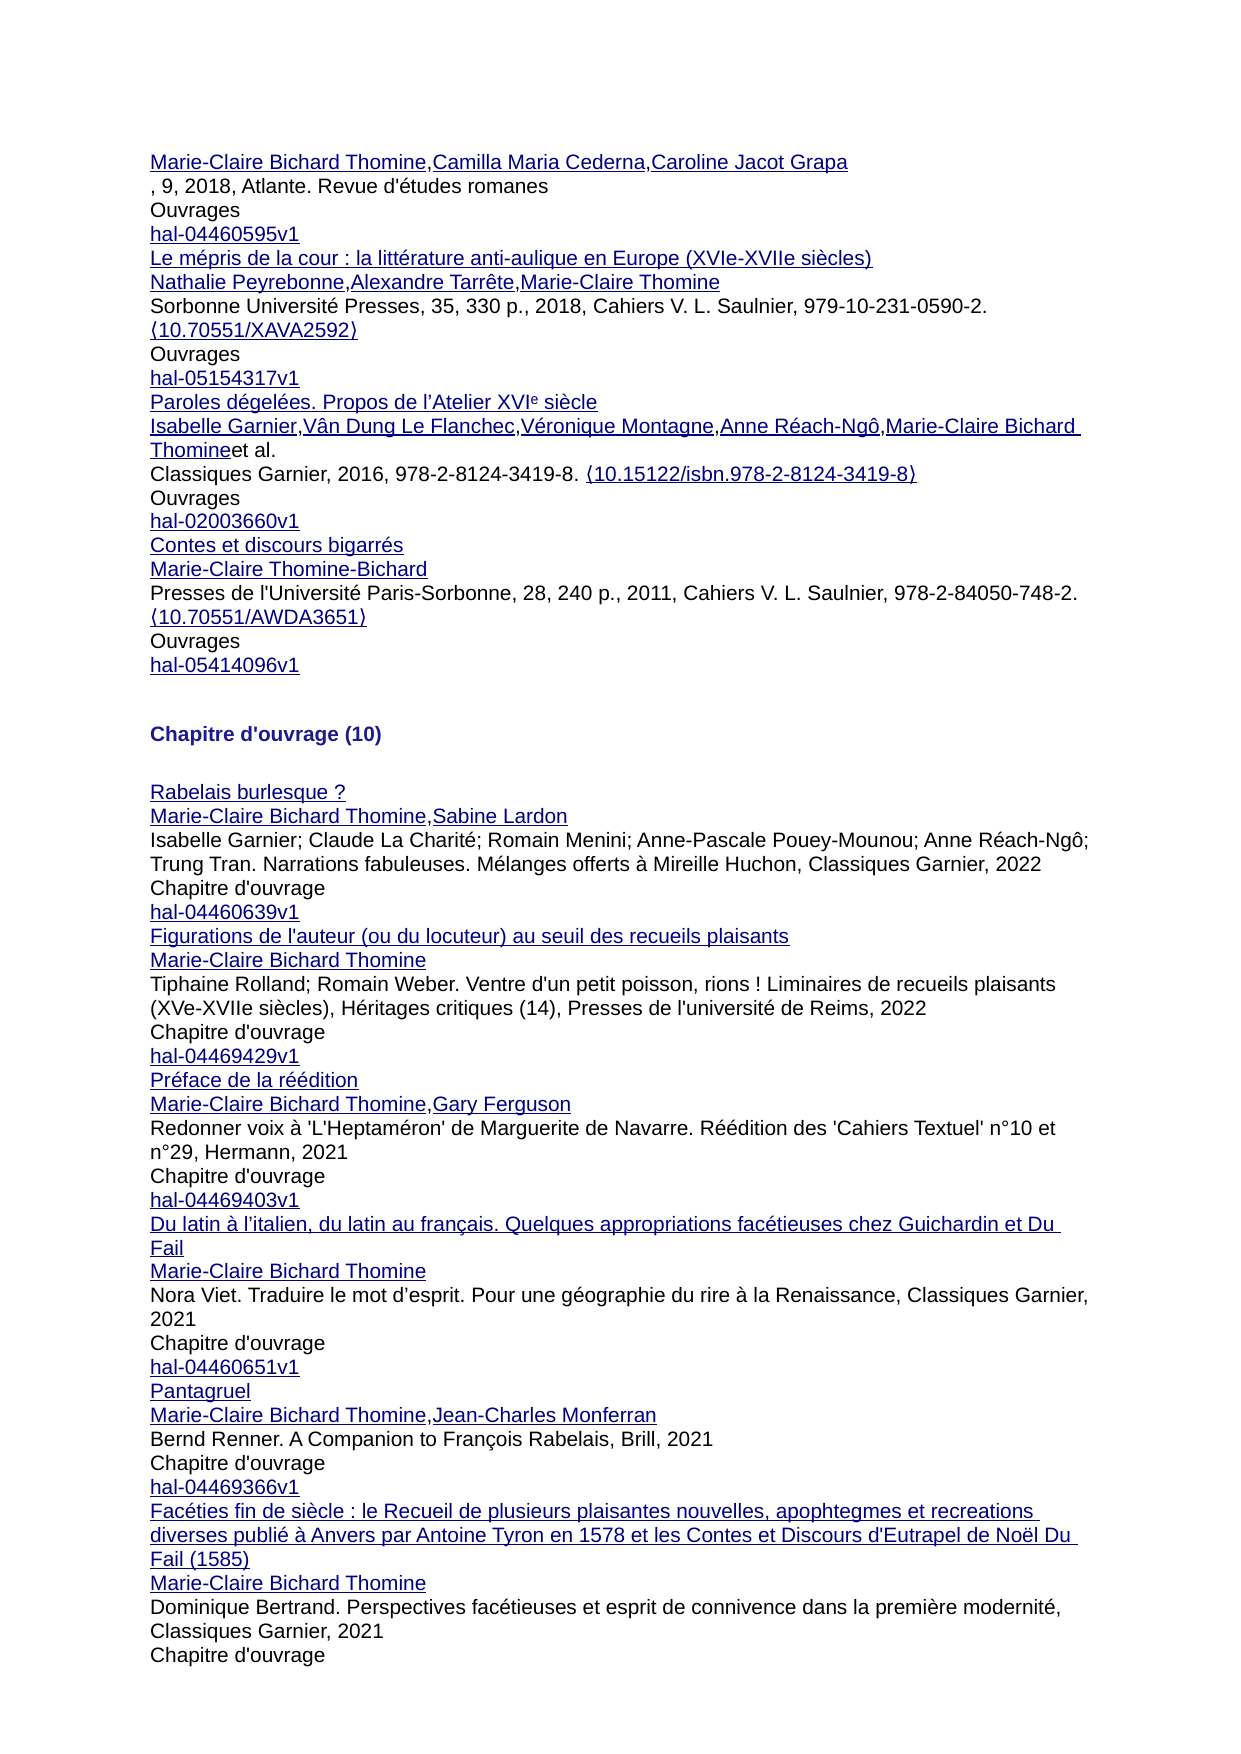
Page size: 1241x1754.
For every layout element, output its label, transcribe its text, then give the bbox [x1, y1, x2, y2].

subtitle Chapitre d'ouvrage (10) [150, 722, 1090, 746]
table_cell Marie-Claire Bichard Thomine,Camilla Maria Cederna,Caroline Jacot Grapa , 9, 2018, Atlante. Revue d'études romanes Ouvrages hal-04460595v1 [150, 150, 1090, 246]
table_cell Paroles dégelées. Propos de l’Atelier XVIᵉ siècle Isabelle Garnier,Vân Dung Le Flanchec,Véronique Montagne,Anne Réach-Ngô,Marie-Claire Bichard Thomineet al. Classiques Garnier, 2016, 978-2-8124-3419-8. ⟨10.15122/isbn.978-2-8124-3419-8⟩ Ouvrages hal-02003660v1 [150, 390, 1090, 533]
table_cell Préface de la réédition Marie-Claire Bichard Thomine,Gary Ferguson Redonner voix à 'L'Heptaméron' de Marguerite de Navarre. Réédition des 'Cahiers Textuel' n°10 et n°29, Hermann, 2021 Chapitre d'ouvrage hal-04469403v1 [150, 1068, 1090, 1211]
table_header Rabelais burlesque ? Marie-Claire Bichard Thomine,Sabine Lardon Isabelle Garnier; Claude La Charité; Romain Menini; Anne-Pascale Pouey-Mounou; Anne Réach-Ngô; Trung Tran. Narrations fabuleuses. Mélanges offerts à Mireille Huchon, Classiques Garnier, 2022 Chapitre d'ouvrage hal-04460639v1 [150, 780, 1090, 924]
table_cell Du latin à l’italien, du latin au français. Quelques appropriations facétieuses chez Guichardin et Du Fail Marie-Claire Bichard Thomine Nora Viet. Traduire le mot d’esprit. Pour une géographie du rire à la Renaissance, Classiques Garnier, 2021 Chapitre d'ouvrage hal-04460651v1 [150, 1211, 1090, 1379]
table_cell Figurations de l'auteur (ou du locuteur) au seuil des recueils plaisants Marie-Claire Bichard Thomine Tiphaine Rolland; Romain Weber. Ventre d'un petit poisson, rions ! Liminaires de recueils plaisants (XVe-XVIIe siècles), Héritages critiques (14), Presses de l'université de Reims, 2022 Chapitre d'ouvrage hal-04469429v1 [150, 924, 1090, 1068]
table_cell Pantagruel Marie-Claire Bichard Thomine,Jean-Charles Monferran Bernd Renner. A Companion to François Rabelais, Brill, 2021 Chapitre d'ouvrage hal-04469366v1 [150, 1379, 1090, 1499]
table_cell Le mépris de la cour : la littérature anti-aulique en Europe (XVIe-XVIIe siècles) Nathalie Peyrebonne,Alexandre Tarrête,Marie-Claire Thomine Sorbonne Université Presses, 35, 330 p., 2018, Cahiers V. L. Saulnier, 979-10-231-0590-2. ⟨10.70551/XAVA2592⟩ Ouvrages hal-05154317v1 [150, 246, 1090, 389]
table_cell Facéties fin de siècle : le Recueil de plusieurs plaisantes nouvelles, apophtegmes et recreations diverses publié à Anvers par Antoine Tyron en 1578 et les Contes et Discours d'Eutrapel de Noël Du Fail (1585) Marie-Claire Bichard Thomine Dominique Bertrand. Perspectives facétieuses et esprit de connivence dans la première modernité, Classiques Garnier, 2021 Chapitre d'ouvrage [150, 1499, 1090, 1667]
table_cell Contes et discours bigarrés Marie-Claire Thomine-Bichard Presses de l'Université Paris-Sorbonne, 28, 240 p., 2011, Cahiers V. L. Saulnier, 978-2-84050-748-2. ⟨10.70551/AWDA3651⟩ Ouvrages hal-05414096v1 [150, 533, 1090, 677]
